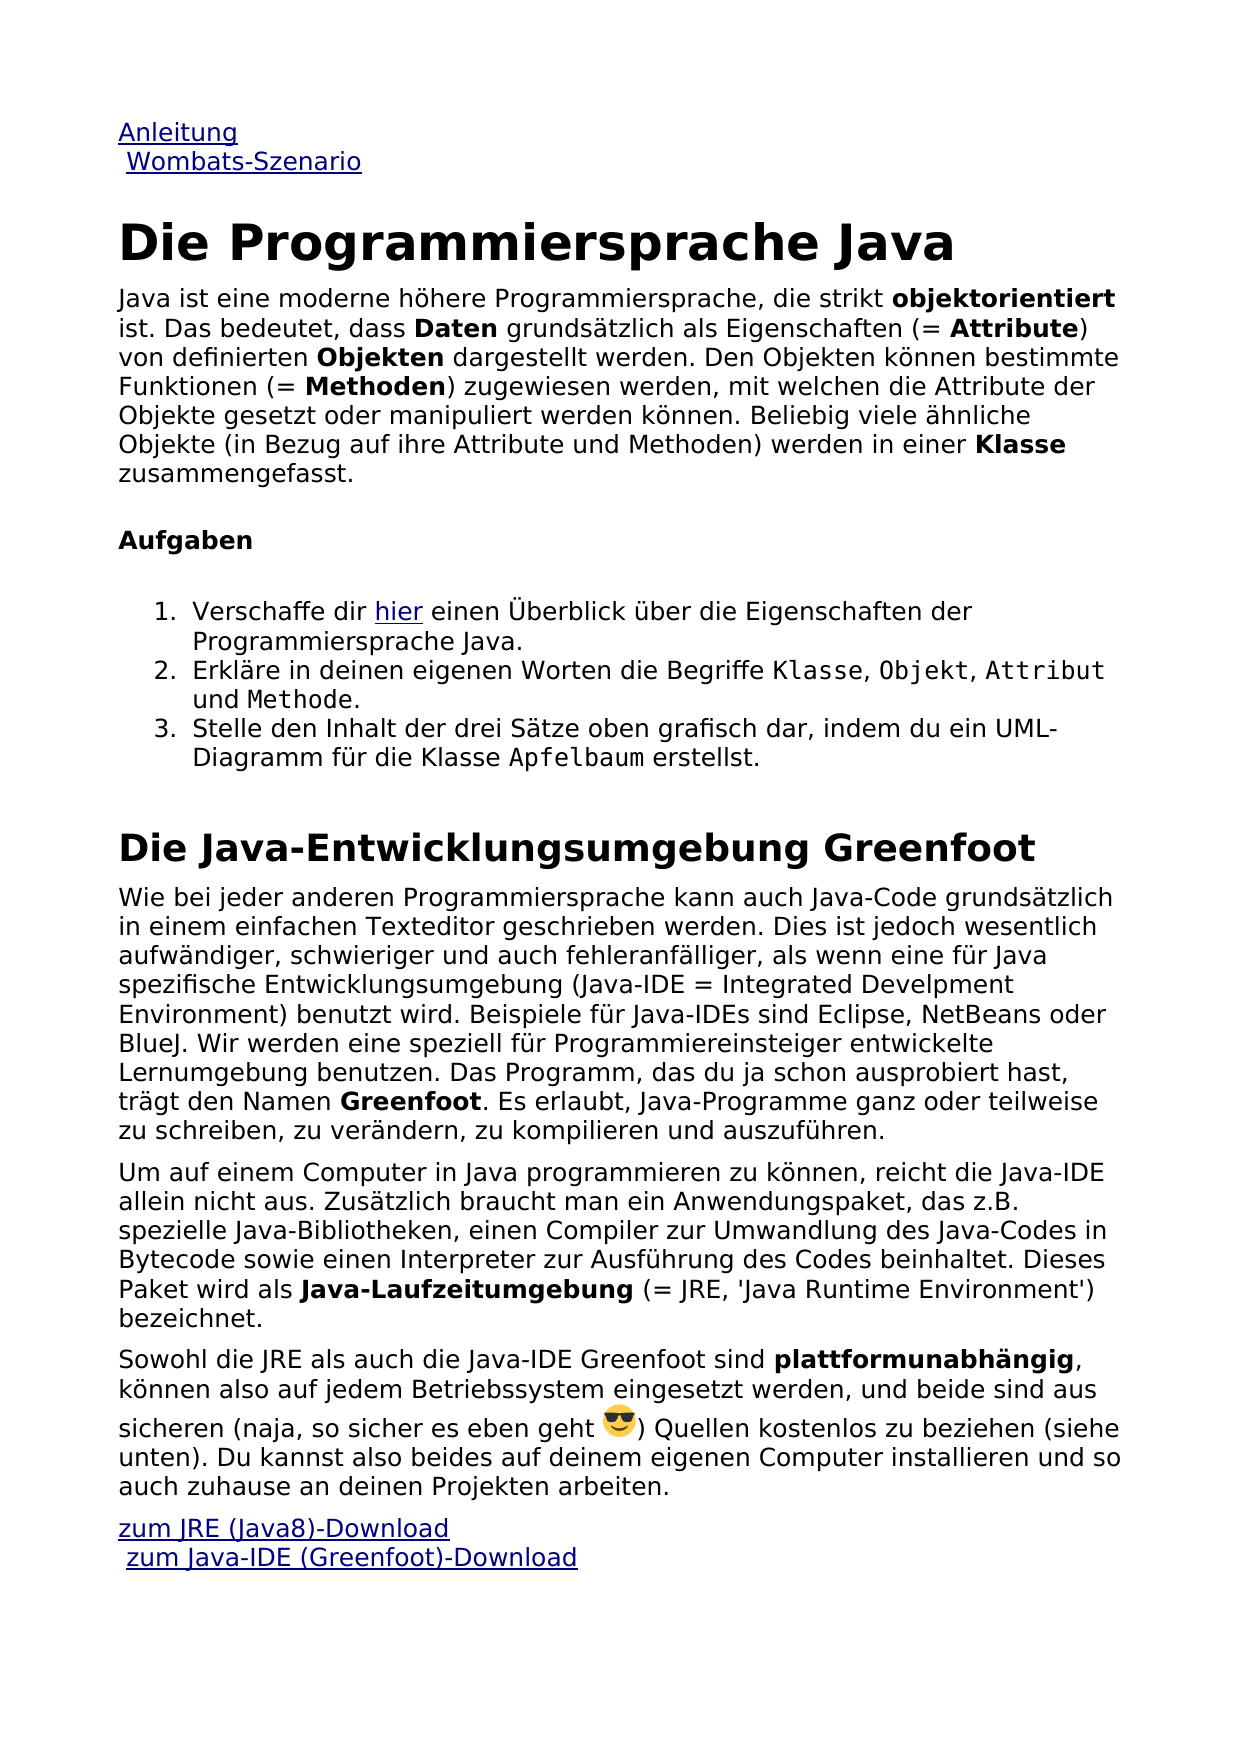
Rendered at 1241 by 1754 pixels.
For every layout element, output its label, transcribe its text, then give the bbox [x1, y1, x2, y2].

text zum JRE (Java8)-Download zum Java-IDE (Greenfoot)-Download [118, 1514, 1122, 1572]
list Erkläre in deinen eigenen Worten die Begriffe Klasse, Objekt, Attribut und Methode. [177, 656, 1122, 714]
text Sowohl die JRE als auch die Java-IDE Greenfoot sind plattformunabhängig, können also auf jedem Betriebssystem eingesetzt werden, und beide sind aus sicheren (naja, so sicher es eben geht ) Quellen kostenlos zu beziehen (siehe unten). Du kannst also beides auf deinem eigenen Computer installieren und so auch zuhause an deinen Projekten arbeiten. [118, 1346, 1122, 1502]
subtitle Die Programmiersprache Java [118, 214, 1122, 272]
text Um auf einem Computer in Java programmieren zu können, reicht die Java-IDE allein nicht aus. Zusätzlich braucht man ein Anwendungspaket, das z.B. spezielle Java-Bibliotheken, einen Compiler zur Umwandlung des Java-Codes in Bytecode sowie einen Interpreter zur Ausführung des Codes beinhaltet. Dieses Paket wird als Java-Laufzeitumgebung (= JRE, 'Java Runtime Environment') bezeichnet. [118, 1158, 1122, 1333]
text Anleitung Wombats-Szenario [118, 118, 1122, 176]
list Stelle den Inhalt der drei Sätze oben grafisch dar, indem du ein UML-Diagramm für die Klasse Apfelbaum erstellst. [177, 714, 1122, 772]
text Wie bei jeder anderen Programmiersprache kann auch Java-Code grundsätzlich in einem einfachen Texteditor geschrieben werden. Dies ist jedoch wesentlich aufwändiger, schwieriger und auch fehleranfälliger, als wenn eine für Java spezifische Entwicklungsumgebung (Java-IDE = Integrated Develpment Environment) benutzt wird. Beispiele für Java-IDEs sind Eclipse, NetBeans oder BlueJ. Wir werden eine speziell für Programmiereinsteiger entwickelte Lernumgebung benutzen. Das Programm, das du ja schon ausprobiert hast, trägt den Namen Greenfoot. Es erlaubt, Java-Programme ganz oder teilweise zu schreiben, zu verändern, zu kompilieren und auszuführen. [118, 883, 1122, 1146]
list Verschaffe dir hier einen Überblick über die Eigenschaften der Programmiersprache Java. [177, 597, 1122, 656]
subtitle Aufgaben [118, 526, 1122, 556]
subtitle Die Java-Entwicklungsumgebung Greenfoot [118, 827, 1122, 871]
text Java ist eine moderne höhere Programmiersprache, die strikt objektorientiert ist. Das bedeutet, dass Daten grundsätzlich als Eigenschaften (= Attribute) von definierten Objekten dargestellt werden. Den Objekten können bestimmte Funktionen (= Methoden) zugewiesen werden, mit welchen die Attribute der Objekte gesetzt oder manipuliert werden können. Beliebig viele ähnliche Objekte (in Bezug auf ihre Attribute und Methoden) werden in einer Klasse zusammengefasst. [118, 285, 1122, 489]
